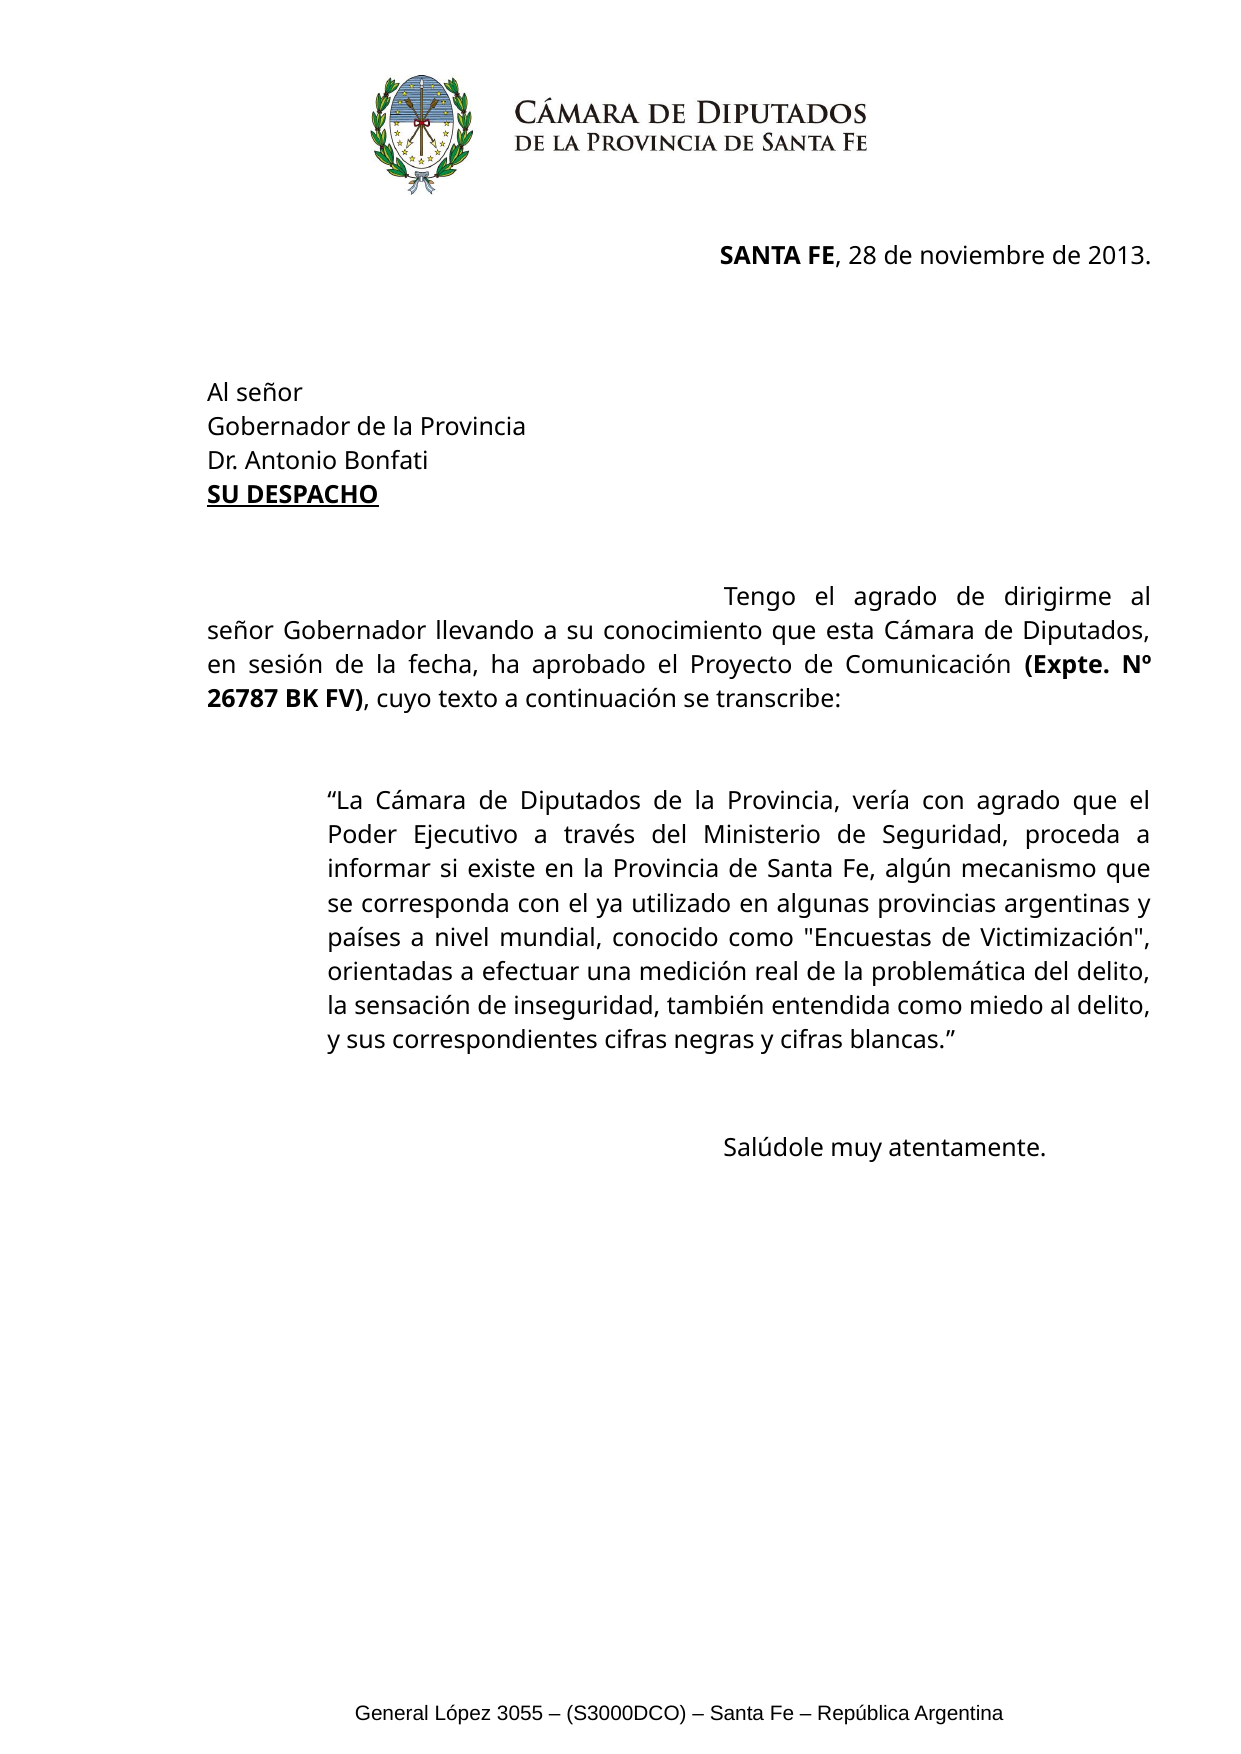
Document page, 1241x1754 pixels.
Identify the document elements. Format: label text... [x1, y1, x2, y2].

text Salúdole muy atentamente. [649, 1129, 1152, 1164]
text Al señor [207, 374, 1152, 408]
text Gobernador de la Provincia [207, 408, 1152, 442]
text Tengo el agrado de dirigirme al señor Gobernador llevando a su conocimiento que esta Cámara de Diputados, en sesión de la fecha, ha aprobado el Proyecto de Comunicación (Expte. Nº 26787 BK FV), cuyo texto a continuación se transcribe: [207, 579, 1152, 715]
text SU DESPACHO [207, 476, 1152, 511]
text “La Cámara de Diputados de la Provincia, vería con agrado que el Poder Ejecutivo a través del Ministerio de Seguridad, proceda a informar si existe en la Provincia de Santa Fe, algún mecanismo que se corresponda con el ya utilizado en algunas provincias argentinas y países a nivel mundial, conocido como "Encuestas de Victimización", orientadas a efectuar una medición real de la problemática del delito, la sensación de inseguridad, también entendida como miedo al delito, y sus correspondientes cifras negras y cifras blancas.” [327, 783, 1152, 1056]
text SANTA FE, 28 de noviembre de 2013. [207, 238, 1152, 272]
text Dr. Antonio Bonfati [207, 442, 1152, 476]
picture [370, 75, 867, 199]
